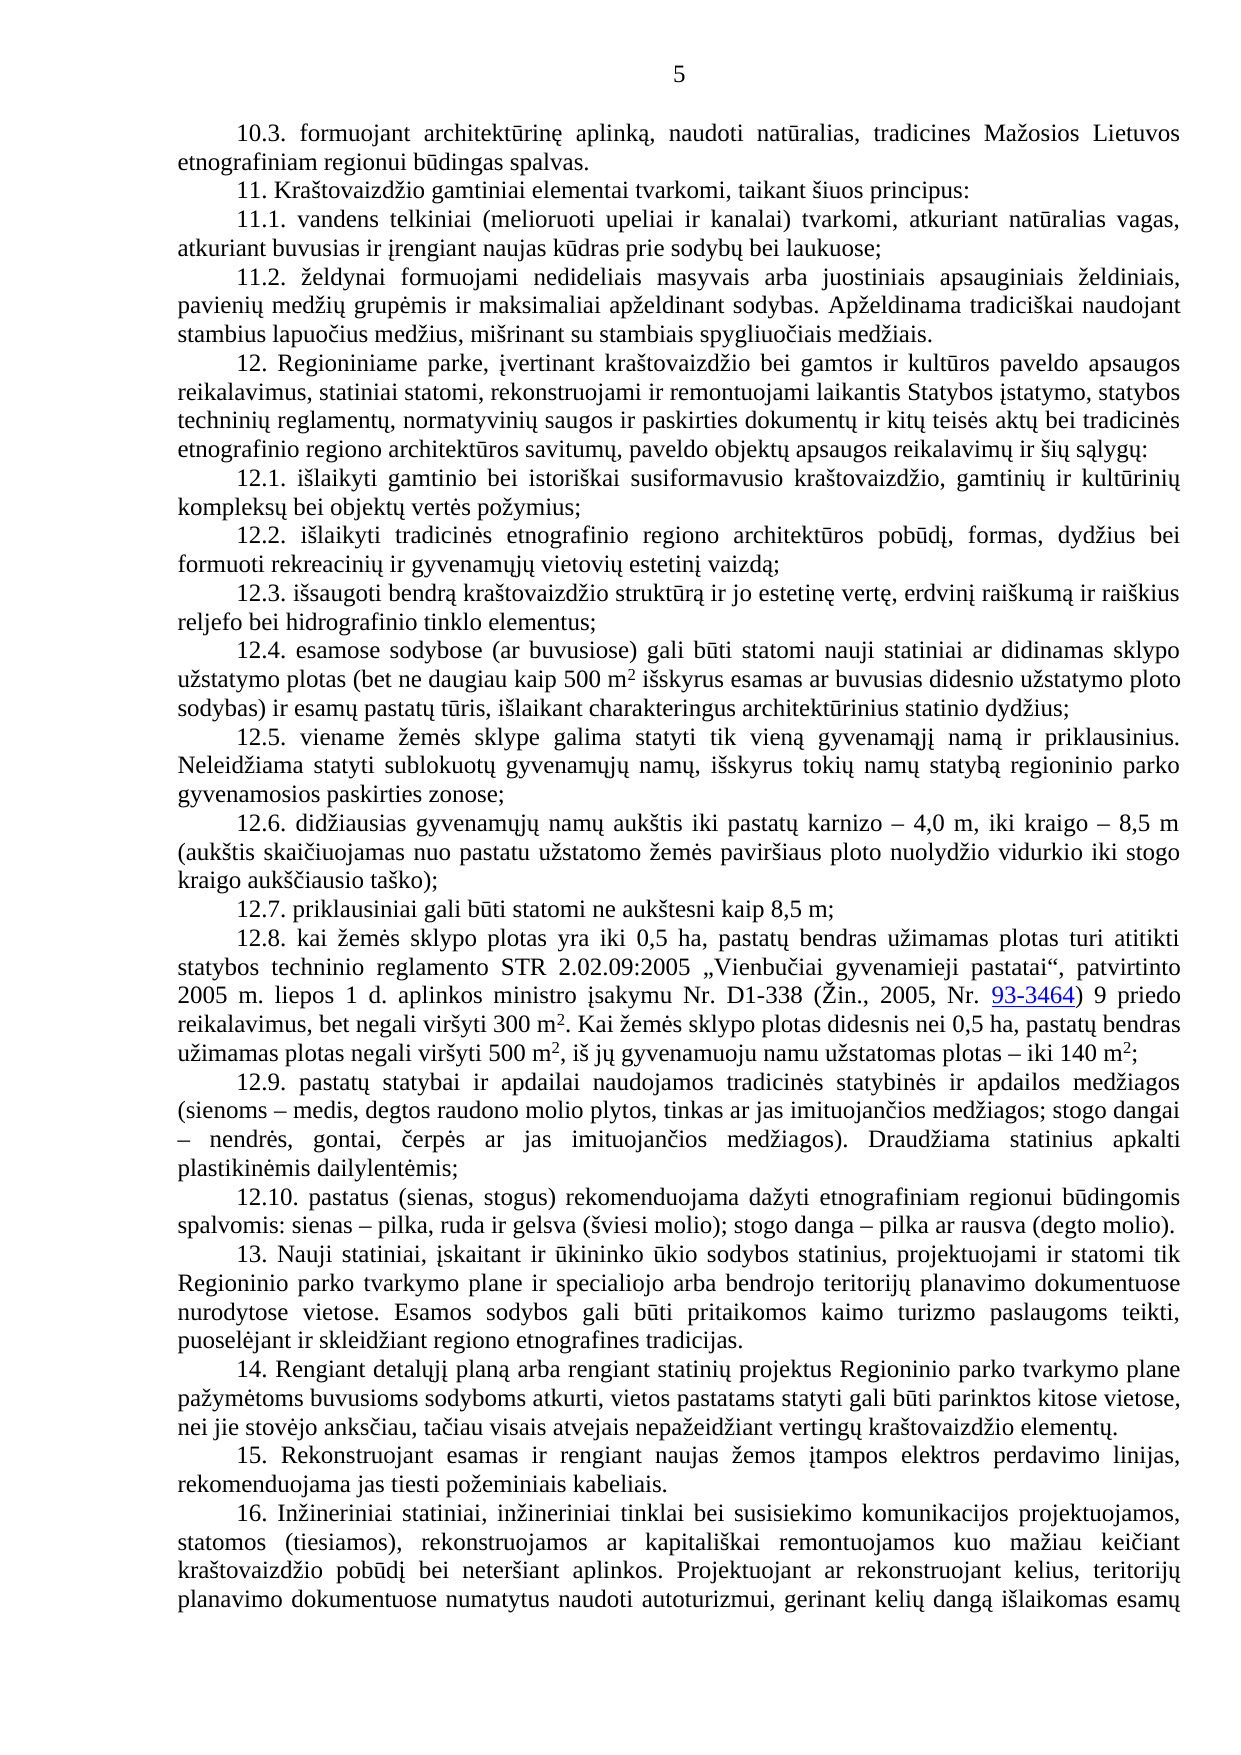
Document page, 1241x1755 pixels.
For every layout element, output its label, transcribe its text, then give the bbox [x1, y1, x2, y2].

text 12.10. pastatus (sienas, stogus) rekomenduojama dažyti etnografiniam regionui būdingomis spalvomis: sienas – pilka, ruda ir gelsva (šviesi molio); stogo danga – pilka ar rausva (degto molio). [177, 1182, 1181, 1239]
text 10.3. formuojant architektūrinę aplinką, naudoti natūralias, tradicines Mažosios Lietuvos etnografiniam regionui būdingas spalvas. [177, 118, 1181, 176]
text 14. Rengiant detalųjį planą arba rengiant statinių projektus Regioninio parko tvarkymo plane pažymėtoms buvusioms sodyboms atkurti, vietos pastatams statyti gali būti parinktos kitose vietose, nei jie stovėjo anksčiau, tačiau visais atvejais nepažeidžiant vertingų kraštovaizdžio elementų. [177, 1354, 1181, 1441]
text 12. Regioniniame parke, įvertinant kraštovaizdžio bei gamtos ir kultūros paveldo apsaugos reikalavimus, statiniai statomi, rekonstruojami ir remontuojami laikantis Statybos įstatymo, statybos techninių reglamentų, normatyvinių saugos ir paskirties dokumentų ir kitų teisės aktų bei tradicinės etnografinio regiono architektūros savitumų, paveldo objektų apsaugos reikalavimų ir šių sąlygų: [177, 348, 1181, 463]
text 13. Nauji statiniai, įskaitant ir ūkininko ūkio sodybos statinius, projektuojami ir statomi tik Regioninio parko tvarkymo plane ir specialiojo arba bendrojo teritorijų planavimo dokumentuose nurodytose vietose. Esamos sodybos gali būti pritaikomos kaimo turizmo paslaugoms teikti, puoselėjant ir skleidžiant regiono etnografines tradicijas. [177, 1239, 1181, 1354]
text 12.8. kai žemės sklypo plotas yra iki 0,5 ha, pastatų bendras užimamas plotas turi atitikti statybos techninio reglamento STR 2.02.09:2005 „Vienbučiai gyvenamieji pastatai“, patvirtinto 2005 m. liepos 1 d. aplinkos ministro įsakymu Nr. D1-338 (Žin., 2005, Nr. 93-3464) 9 priedo reikalavimus, bet negali viršyti 300 m2. Kai žemės sklypo plotas didesnis nei 0,5 ha, pastatų bendras užimamas plotas negali viršyti 500 m2, iš jų gyvenamuoju namu užstatomas plotas – iki 140 m2; [177, 923, 1181, 1067]
text 12.4. esamose sodybose (ar buvusiose) gali būti statomi nauji statiniai ar didinamas sklypo užstatymo plotas (bet ne daugiau kaip 500 m2 išskyrus esamas ar buvusias didesnio užstatymo ploto sodybas) ir esamų pastatų tūris, išlaikant charakteringus architektūrinius statinio dydžius; [177, 636, 1181, 722]
text 12.6. didžiausias gyvenamųjų namų aukštis iki pastatų karnizo – 4,0 m, iki kraigo – 8,5 m (aukštis skaičiuojamas nuo pastatu užstatomo žemės paviršiaus ploto nuolydžio vidurkio iki stogo kraigo aukščiausio taško); [177, 808, 1181, 894]
text 11.2. želdynai formuojami nedideliais masyvais arba juostiniais apsauginiais želdiniais, pavienių medžių grupėmis ir maksimaliai apželdinant sodybas. Apželdinama tradiciškai naudojant stambius lapuočius medžius, mišrinant su stambiais spygliuočiais medžiais. [177, 262, 1181, 348]
text 12.1. išlaikyti gamtinio bei istoriškai susiformavusio kraštovaizdžio, gamtinių ir kultūrinių kompleksų bei objektų vertės požymius; [177, 463, 1181, 521]
text 15. Rekonstruojant esamas ir rengiant naujas žemos įtampos elektros perdavimo linijas, rekomenduojama jas tiesti požeminiais kabeliais. [177, 1441, 1181, 1498]
text 12.5. viename žemės sklype galima statyti tik vieną gyvenamąjį namą ir priklausinius. Neleidžiama statyti sublokuotų gyvenamųjų namų, išskyrus tokių namų statybą regioninio parko gyvenamosios paskirties zonose; [177, 722, 1181, 808]
text 12.7. priklausiniai gali būti statomi ne aukštesni kaip 8,5 m; [177, 894, 1181, 923]
text 11.1. vandens telkiniai (melioruoti upeliai ir kanalai) tvarkomi, atkuriant natūralias vagas, atkuriant buvusias ir įrengiant naujas kūdras prie sodybų bei laukuose; [177, 204, 1181, 262]
text 12.9. pastatų statybai ir apdailai naudojamos tradicinės statybinės ir apdailos medžiagos (sienoms – medis, degtos raudono molio plytos, tinkas ar jas imituojančios medžiagos; stogo dangai – nendrės, gontai, čerpės ar jas imituojančios medžiagos). Draudžiama statinius apkalti plastikinėmis dailylentėmis; [177, 1067, 1181, 1182]
text 16. Inžineriniai statiniai, inžineriniai tinklai bei susisiekimo komunikacijos projektuojamos, statomos (tiesiamos), rekonstruojamos ar kapitališkai remontuojamos kuo mažiau keičiant kraštovaizdžio pobūdį bei neteršiant aplinkos. Projektuojant ar rekonstruojant kelius, teritorijų planavimo dokumentuose numatytus naudoti autoturizmui, gerinant kelių dangą išlaikomas esamų [177, 1498, 1181, 1613]
text 12.3. išsaugoti bendrą kraštovaizdžio struktūrą ir jo estetinę vertę, erdvinį raiškumą ir raiškius reljefo bei hidrografinio tinklo elementus; [177, 578, 1181, 636]
text 11. Kraštovaizdžio gamtiniai elementai tvarkomi, taikant šiuos principus: [177, 176, 1181, 204]
text 12.2. išlaikyti tradicinės etnografinio regiono architektūros pobūdį, formas, dydžius bei formuoti rekreacinių ir gyvenamųjų vietovių estetinį vaizdą; [177, 521, 1181, 578]
